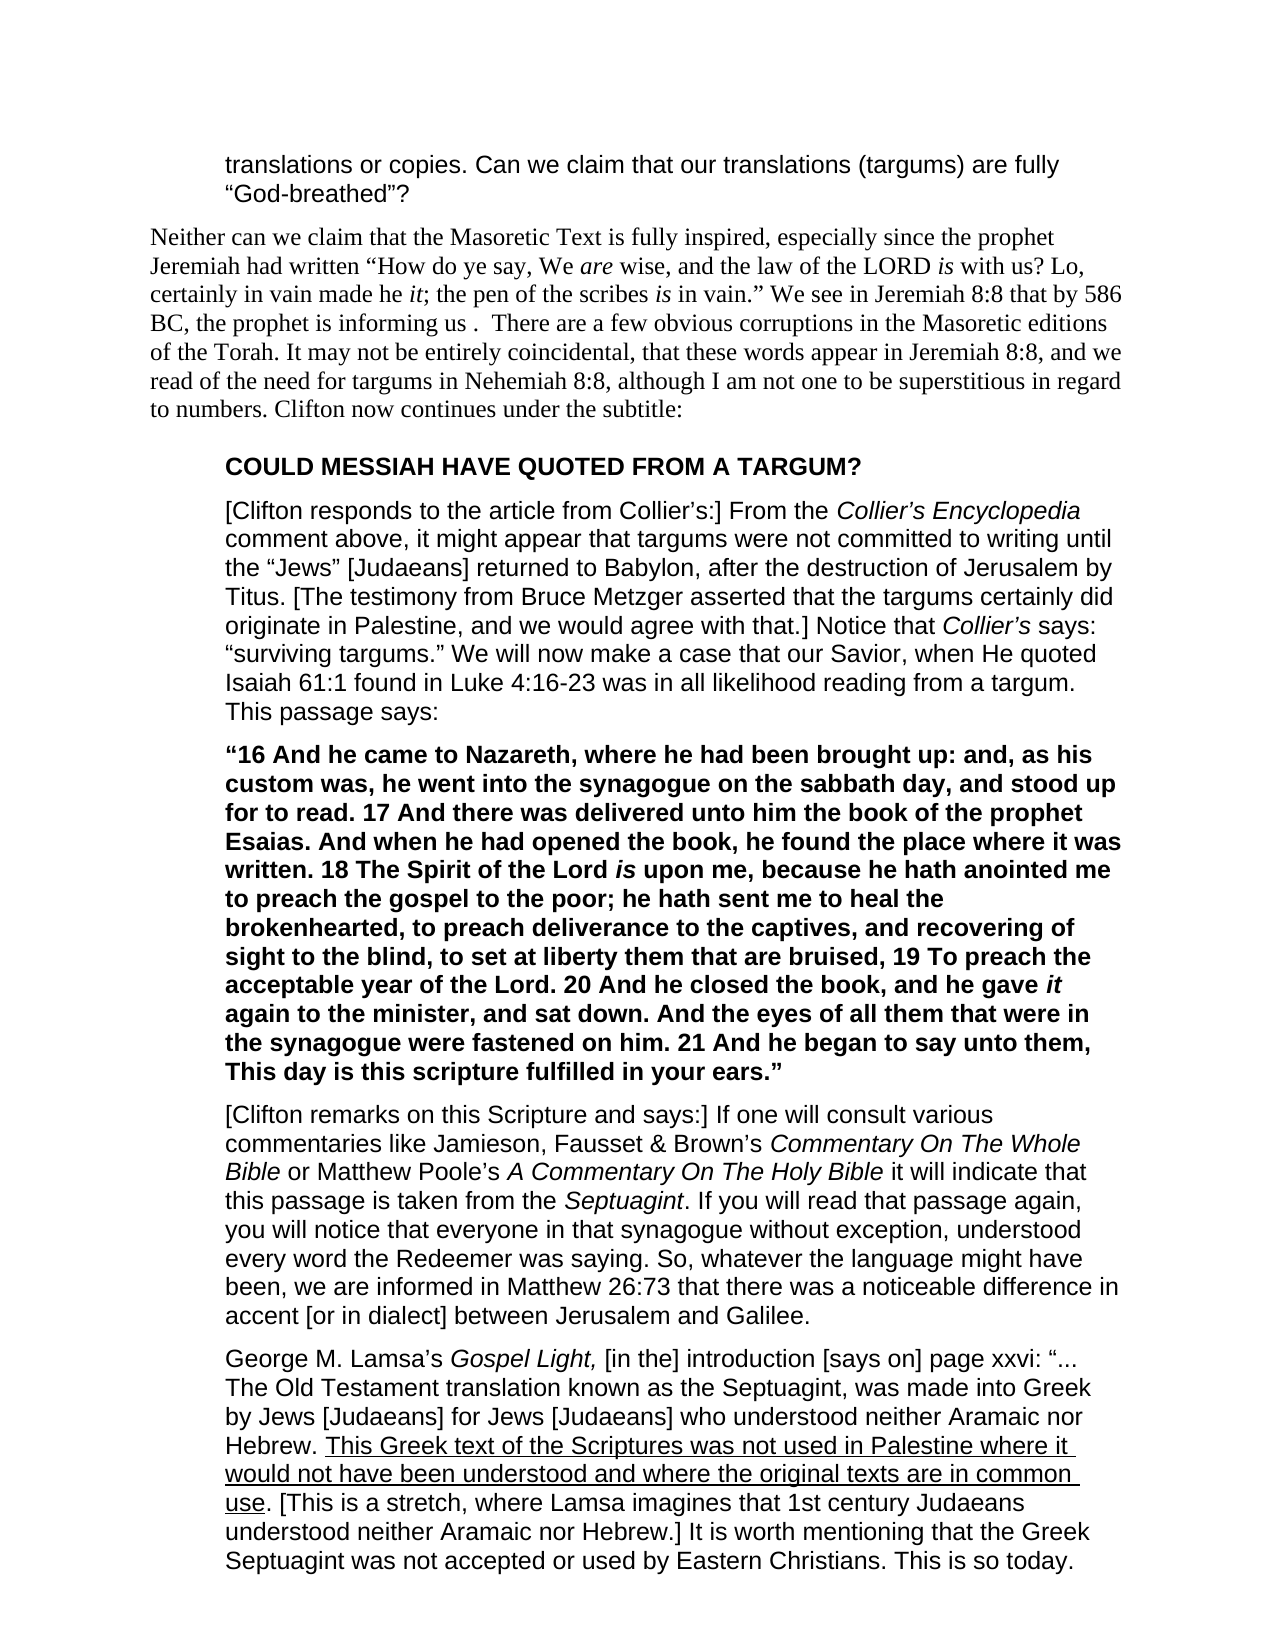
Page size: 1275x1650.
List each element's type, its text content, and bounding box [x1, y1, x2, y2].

text [Clifton remarks on this Scripture and says:] If one will consult various commentaries like Jamieson, Fausset & Brown’s Commentary On The Whole Bible or Matthew Poole’s A Commentary On The Holy Bible it will indicate that this passage is taken from the Septuagint. If you will read that passage again, you will notice that everyone in that synagogue without exception, understood every word the Redeemer was saying. So, whatever the language might have been, we are informed in Matthew 26:73 that there was a noticeable difference in accent [or in dialect] between Jerusalem and Galilee. [225, 1100, 1125, 1330]
text [Clifton responds to the article from Collier’s:] From the Collier’s Encyclopedia comment above, it might appear that targums were not committed to writing until the “Jews” [Judaeans] returned to Babylon, after the destruction of Jerusalem by Titus. [The testimony from Bruce Metzger asserted that the targums certainly did originate in Palestine, and we would agree with that.] Notice that Collier’s says: “surviving targums.” We will now make a case that our Savior, when He quoted Isaiah 61:1 found in Luke 4:16-23 was in all likelihood reading from a targum. This passage says: [225, 496, 1125, 726]
text “16 And he came to Nazareth, where he had been brought up: and, as his custom was, he went into the synagogue on the sabbath day, and stood up for to read. 17 And there was delivered unto him the book of the prophet Esaias. And when he had opened the book, he found the place where it was written. 18 The Spirit of the Lord is upon me, because he hath anointed me to preach the gospel to the poor; he hath sent me to heal the brokenhearted, to preach deliverance to the captives, and recovering of sight to the blind, to set at liberty them that are bruised, 19 To preach the acceptable year of the Lord. 20 And he closed the book, and he gave it again to the minister, and sat down. And the eyes of all them that were in the synagogue were fastened on him. 21 And he began to say unto them, This day is this scripture fulfilled in your ears.” [225, 740, 1125, 1085]
text Neither can we claim that the Masoretic Text is fully inspired, especially since the prophet Jeremiah had written “How do ye say, We are wise, and the law of the LORD is with us? Lo, certainly in vain made he it; the pen of the scribes is in vain.” We see in Jeremiah 8:8 that by 586 BC, the prophet is informing us . There are a few obvious corruptions in the Masoretic editions of the Torah. It may not be entirely coincidental, that these words appear in Jeremiah 8:8, and we read of the need for targums in Nehemiah 8:8, although I am not one to be superstitious in regard to numbers. Clifton now continues under the subtitle: [150, 222, 1125, 423]
text George M. Lamsa’s Gospel Light, [in the] introduction [says on] page xxvi: “... The Old Testament translation known as the Septuagint, was made into Greek by Jews [Judaeans] for Jews [Judaeans] who understood neither Aramaic nor Hebrew. This Greek text of the Scriptures was not used in Palestine where it would not have been understood and where the original texts are in common use. [This is a stretch, where Lamsa imagines that 1st century Judaeans understood neither Aramaic nor Hebrew.] It is worth mentioning that the Greek Septuagint was not accepted or used by Eastern Christians. This is so today. [225, 1344, 1125, 1574]
text COULD MESSIAH HAVE QUOTED FROM A TARGUM? [225, 452, 1125, 481]
text translations or copies. Can we claim that our translations (targums) are fully “God-breathed”? [225, 150, 1125, 207]
